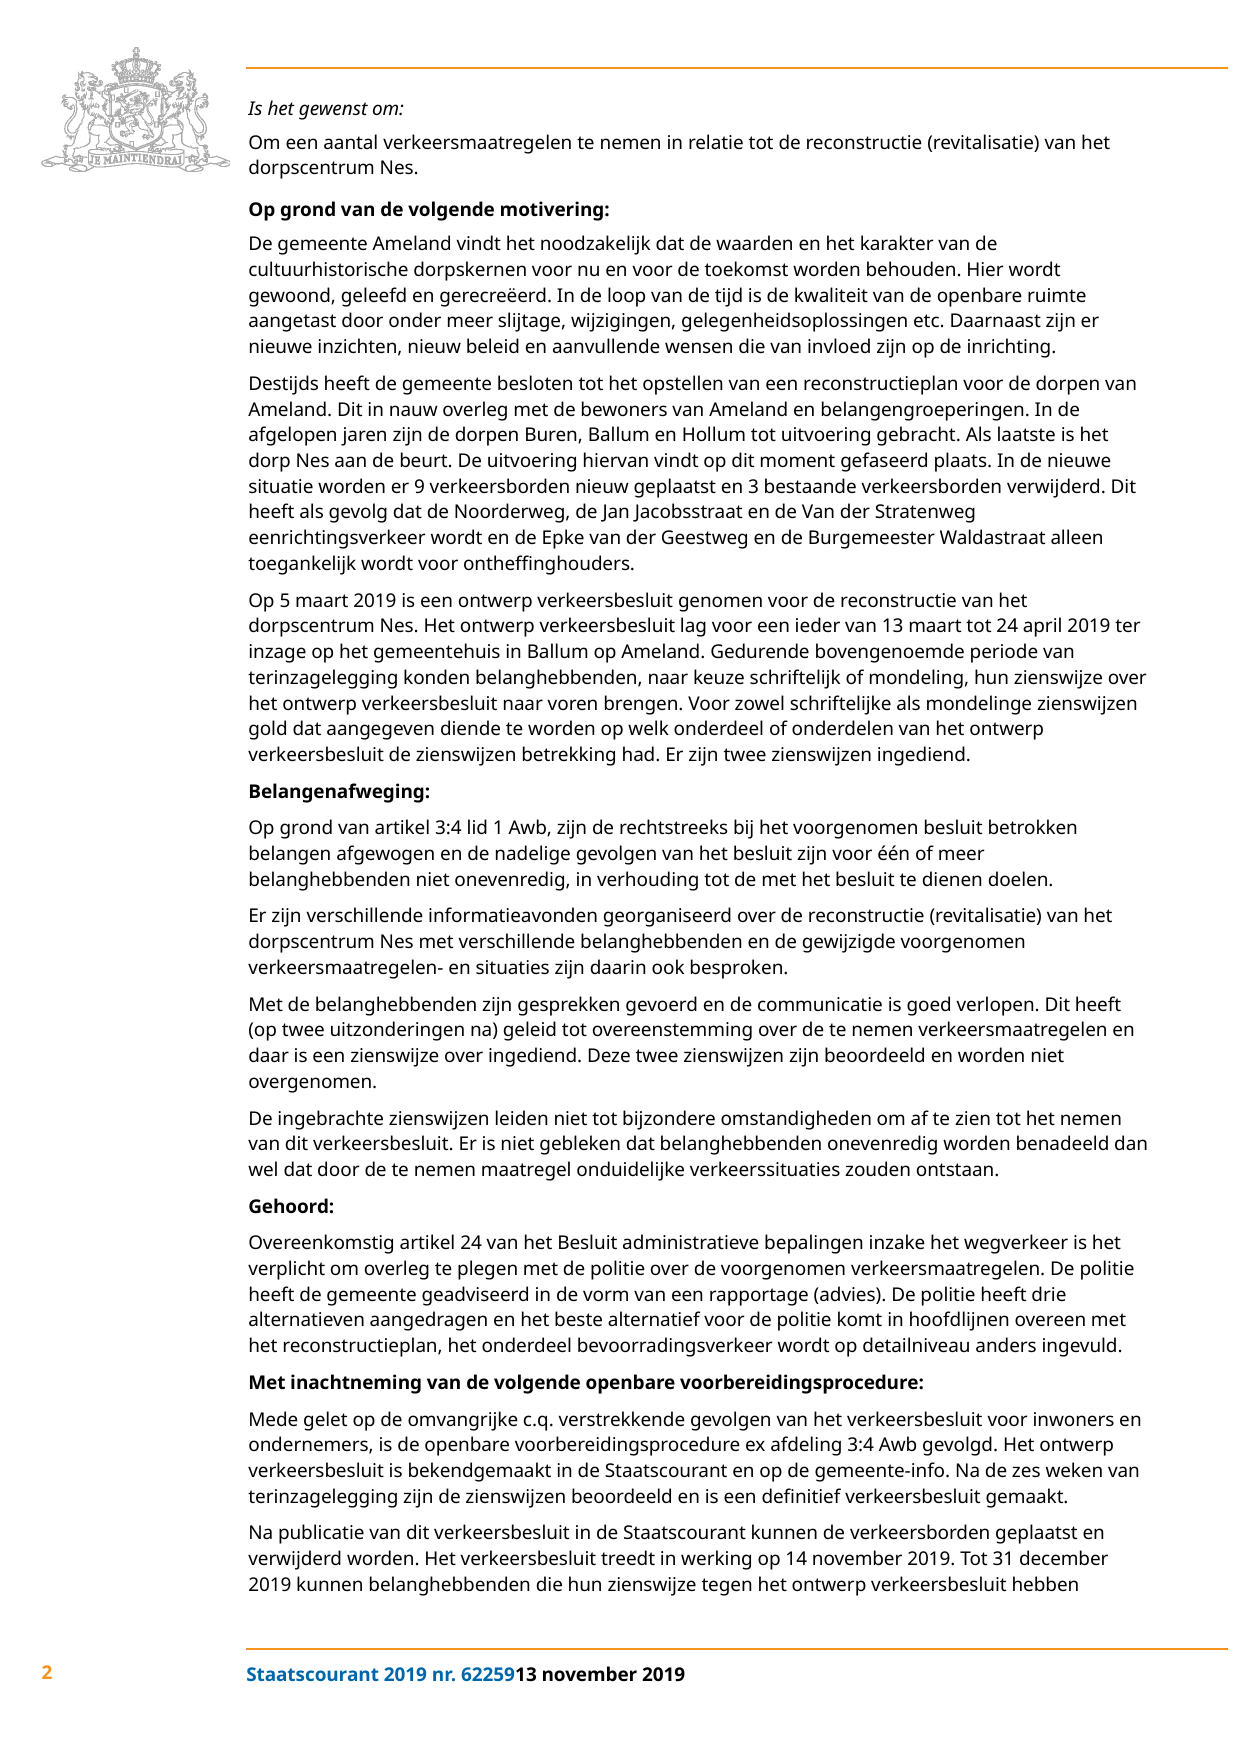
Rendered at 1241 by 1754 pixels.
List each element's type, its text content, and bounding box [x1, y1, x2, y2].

text Met inachtneming van de volgende openbare voorbereidingsprocedure: [248, 1369, 1152, 1395]
text Destijds heeft de gemeente besloten tot het opstellen van een reconstructieplan voor de dorpen van Ameland. Dit in nauw overleg met de bewoners van Ameland en belangengroeperingen. In de afgelopen jaren zijn de dorpen Buren, Ballum en Hollum tot uitvoering gebracht. Als laatste is het dorp Nes aan de beurt. De uitvoering hiervan vindt op dit moment gefaseerd plaats. In de nieuwe situatie worden er 9 verkeersborden nieuw geplaatst en 3 bestaande verkeersborden verwijderd. Dit heeft als gevolg dat de Noorderweg, de Jan Jacobsstraat en de Van der Stratenweg eenrichtingsverkeer wordt en de Epke van der Geestweg en de Burgemeester Waldastraat alleen toegankelijk wordt voor ontheffinghouders. [248, 370, 1152, 576]
text Is het gewenst om: [248, 95, 1152, 121]
text Mede gelet op de omvangrijke c.q. verstrekkende gevolgen van het verkeersbesluit voor inwoners en ondernemers, is de openbare voorbereidingsprocedure ex afdeling 3:4 Awb gevolgd. Het ontwerp verkeersbesluit is bekendgemaakt in de Staatscourant en op de gemeente-info. Na de zes weken van terinzagelegging zijn de zienswijzen beoordeeld en is een definitief verkeersbesluit gemaakt. [248, 1406, 1152, 1509]
text Overeenkomstig artikel 24 van het Besluit administratieve bepalingen inzake het wegverkeer is het verplicht om overleg te plegen met de politie over de voorgenomen verkeersmaatregelen. De politie heeft de gemeente geadviseerd in de vorm van een rapportage (advies). De politie heeft drie alternatieven aangedragen en het beste alternatief voor de politie komt in hoofdlijnen overeen met het reconstructieplan, het onderdeel bevoorradingsverkeer wordt op detailniveau anders ingevuld. [248, 1229, 1152, 1358]
text Op 5 maart 2019 is een ontwerp verkeersbesluit genomen voor de reconstructie van het dorpscentrum Nes. Het ontwerp verkeersbesluit lag voor een ieder van 13 maart tot 24 april 2019 ter inzage op het gemeentehuis in Ballum op Ameland. Gedurende bovengenoemde periode van terinzagelegging konden belanghebbenden, naar keuze schriftelijk of mondeling, hun zienswijze over het ontwerp verkeersbesluit naar voren brengen. Voor zowel schriftelijke als mondelinge zienswijzen gold dat aangegeven diende te worden op welk onderdeel of onderdelen van het ontwerp verkeersbesluit de zienswijzen betrekking had. Er zijn twee zienswijzen ingediend. [248, 587, 1152, 767]
text De ingebrachte zienswijzen leiden niet tot bijzondere omstandigheden om af te zien tot het nemen van dit verkeersbesluit. Er is niet gebleken dat belanghebbenden onevenredig worden benadeeld dan wel dat door de te nemen maatregel onduidelijke verkeerssituaties zouden ontstaan. [248, 1105, 1152, 1182]
text Op grond van de volgende motivering: [248, 196, 1152, 222]
text Na publicatie van dit verkeersbesluit in de Staatscourant kunnen de verkeersborden geplaatst en verwijderd worden. Het verkeersbesluit treedt in werking op 14 november 2019. Tot 31 december 2019 kunnen belanghebbenden die hun zienswijze tegen het ontwerp verkeersbesluit hebben [248, 1519, 1152, 1597]
text Op grond van artikel 3:4 lid 1 Awb, zijn de rechtstreeks bij het voorgenomen besluit betrokken belangen afgewogen en de nadelige gevolgen van het besluit zijn voor één of meer belanghebbenden niet onevenredig, in verhouding tot de met het besluit te dienen doelen. [248, 814, 1152, 892]
text Om een aantal verkeersmaatregelen te nemen in relatie tot de reconstructie (revitalisatie) van het dorpscentrum Nes. [248, 129, 1152, 180]
text Met de belanghebbenden zijn gesprekken gevoerd en de communicatie is goed verlopen. Dit heeft (op twee uitzonderingen na) geleid tot overeenstemming over de te nemen verkeersmaatregelen en daar is een zienswijze over ingediend. Deze twee zienswijzen zijn beoordeeld en worden niet overgenomen. [248, 991, 1152, 1094]
text Belangenafweging: [248, 778, 1152, 804]
picture [41, 47, 231, 172]
text Er zijn verschillende informatieavonden georganiseerd over de reconstructie (revitalisatie) van het dorpscentrum Nes met verschillende belanghebbenden en de gewijzigde voorgenomen verkeersmaatregelen- en situaties zijn daarin ook besproken. [248, 903, 1152, 980]
text De gemeente Ameland vindt het noodzakelijk dat de waarden en het karakter van de cultuurhistorische dorpskernen voor nu en voor de toekomst worden behouden. Hier wordt gewoond, geleefd en gerecreëerd. In de loop van de tijd is de kwaliteit van de openbare ruimte aangetast door onder meer slijtage, wijzigingen, gelegenheidsoplossingen etc. Daarnaast zijn er nieuwe inzichten, nieuw beleid en aanvullende wensen die van invloed zijn op de inrichting. [248, 231, 1152, 359]
text Gehoord: [248, 1193, 1152, 1218]
